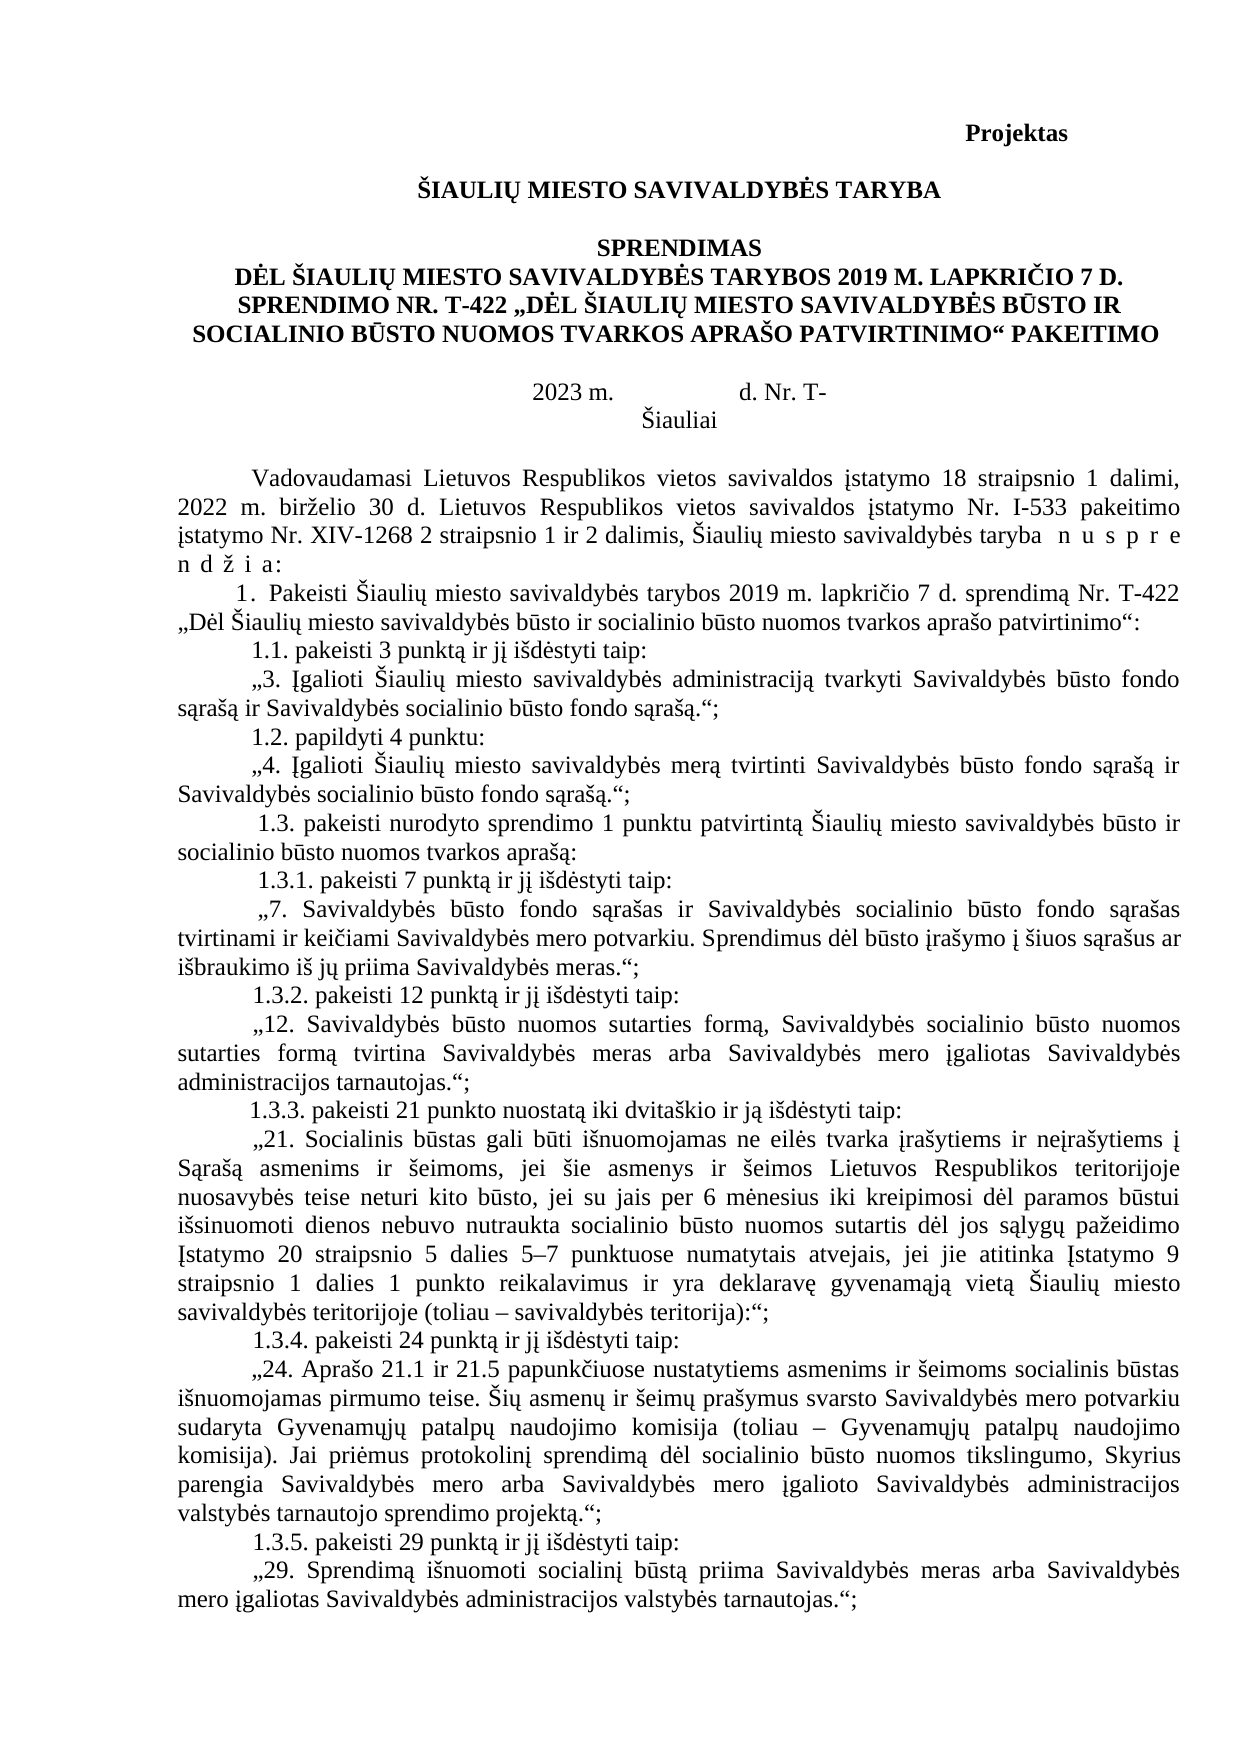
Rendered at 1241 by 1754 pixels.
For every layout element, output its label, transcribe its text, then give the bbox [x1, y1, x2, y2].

text 2023 m. d. Nr. T- [177, 377, 1181, 406]
text 1.3. pakeisti nurodyto sprendimo 1 punktu patvirtintą Šiaulių miesto savivaldybės būsto ir socialinio būsto nuomos tvarkos aprašą: [177, 808, 1181, 866]
text „24. Aprašo 21.1 ir 21.5 papunkčiuose nustatytiems asmenims ir šeimoms socialinis būstas išnuomojamas pirmumo teise. Šių asmenų ir šeimų prašymus svarsto Savivaldybės mero potvarkiu sudaryta Gyvenamųjų patalpų naudojimo komisija (toliau – Gyvenamųjų patalpų naudojimo komisija). Jai priėmus protokolinį sprendimą dėl socialinio būsto nuomos tikslingumo, Skyrius parengia Savivaldybės mero arba Savivaldybės mero įgalioto Savivaldybės administracijos valstybės tarnautojo sprendimo projektą.“; [177, 1354, 1181, 1527]
text SPRENDIMAS [177, 233, 1181, 262]
text 1.3.3. pakeisti 21 punkto nuostatą iki dvitaškio ir ją išdėstyti taip: [177, 1096, 1181, 1124]
text „21. Socialinis būstas gali būti išnuomojamas ne eilės tvarka įrašytiems ir neįrašytiems į Sąrašą asmenims ir šeimoms, jei šie asmenys ir šeimos Lietuvos Respublikos teritorijoje nuosavybės teise neturi kito būsto, jei su jais per 6 mėnesius iki kreipimosi dėl paramos būstui išsinuomoti dienos nebuvo nutraukta socialinio būsto nuomos sutartis dėl jos sąlygų pažeidimo Įstatymo 20 straipsnio 5 dalies 5–7 punktuose numatytais atvejais, jei jie atitinka Įstatymo 9 straipsnio 1 dalies 1 punkto reikalavimus ir yra deklaravę gyvenamąją vietą Šiaulių miesto savivaldybės teritorijoje (toliau – savivaldybės teritorija):“; [177, 1124, 1181, 1326]
text 1. Pakeisti Šiaulių miesto savivaldybės tarybos 2019 m. lapkričio 7 d. sprendimą Nr. T-422 „Dėl Šiaulių miesto savivaldybės būsto ir socialinio būsto nuomos tvarkos aprašo patvirtinimo“: [177, 578, 1181, 636]
text „7. Savivaldybės būsto fondo sąrašas ir Savivaldybės socialinio būsto fondo sąrašas tvirtinami ir keičiami Savivaldybės mero potvarkiu. Sprendimus dėl būsto įrašymo į šiuos sąrašus ar išbraukimo iš jų priima Savivaldybės meras.“; [177, 894, 1181, 981]
text „29. Sprendimą išnuomoti socialinį būstą priima Savivaldybės meras arba Savivaldybės mero įgaliotas Savivaldybės administracijos valstybės tarnautojas.“; [177, 1556, 1181, 1613]
text „12. Savivaldybės būsto nuomos sutarties formą, Savivaldybės socialinio būsto nuomos sutarties formą tvirtina Savivaldybės meras arba Savivaldybės mero įgaliotas Savivaldybės administracijos tarnautojas.“; [177, 1009, 1181, 1096]
text Projektas [177, 118, 1181, 147]
text 1.2. papildyti 4 punktu: [177, 722, 1181, 751]
text 1.3.1. pakeisti 7 punktą ir jį išdėstyti taip: [177, 866, 1181, 894]
text 1.3.2. pakeisti 12 punktą ir jį išdėstyti taip: [177, 981, 1181, 1009]
text Vadovaudamasi Lietuvos Respublikos vietos savivaldos įstatymo 18 straipsnio 1 dalimi, 2022 m. birželio 30 d. Lietuvos Respublikos vietos savivaldos įstatymo Nr. I-533 pakeitimo įstatymo Nr. XIV-1268 2 straipsnio 1 ir 2 dalimis, Šiaulių miesto savivaldybės taryba n u s p r e n d ž i a: [177, 463, 1181, 578]
text „4. Įgalioti Šiaulių miesto savivaldybės merą tvirtinti Savivaldybės būsto fondo sąrašą ir Savivaldybės socialinio būsto fondo sąrašą.“; [177, 751, 1181, 808]
text Šiauliai [177, 406, 1181, 434]
text 1.3.4. pakeisti 24 punktą ir jį išdėstyti taip: [177, 1326, 1181, 1354]
text „3. Įgalioti Šiaulių miesto savivaldybės administraciją tvarkyti Savivaldybės būsto fondo sąrašą ir Savivaldybės socialinio būsto fondo sąrašą.“; [177, 664, 1181, 722]
text 1.1. pakeisti 3 punktą ir jį išdėstyti taip: [177, 636, 1181, 664]
text DĖL ŠIAULIŲ MIESTO SAVIVALDYBĖS TARYBOS 2019 M. LAPKRIČIO 7 D. SPRENDIMO NR. T-422 „DĖL ŠIAULIŲ MIESTO SAVIVALDYBĖS BŪSTO IR SOCIALINIO BŪSTO NUOMOS TVARKOS APRAŠO PATVIRTINIMO“ PAKEITIMO [177, 262, 1181, 348]
text ŠIAULIŲ MIESTO SAVIVALDYBĖS TARYBA [177, 176, 1181, 204]
text 1.3.5. pakeisti 29 punktą ir jį išdėstyti taip: [177, 1527, 1181, 1556]
